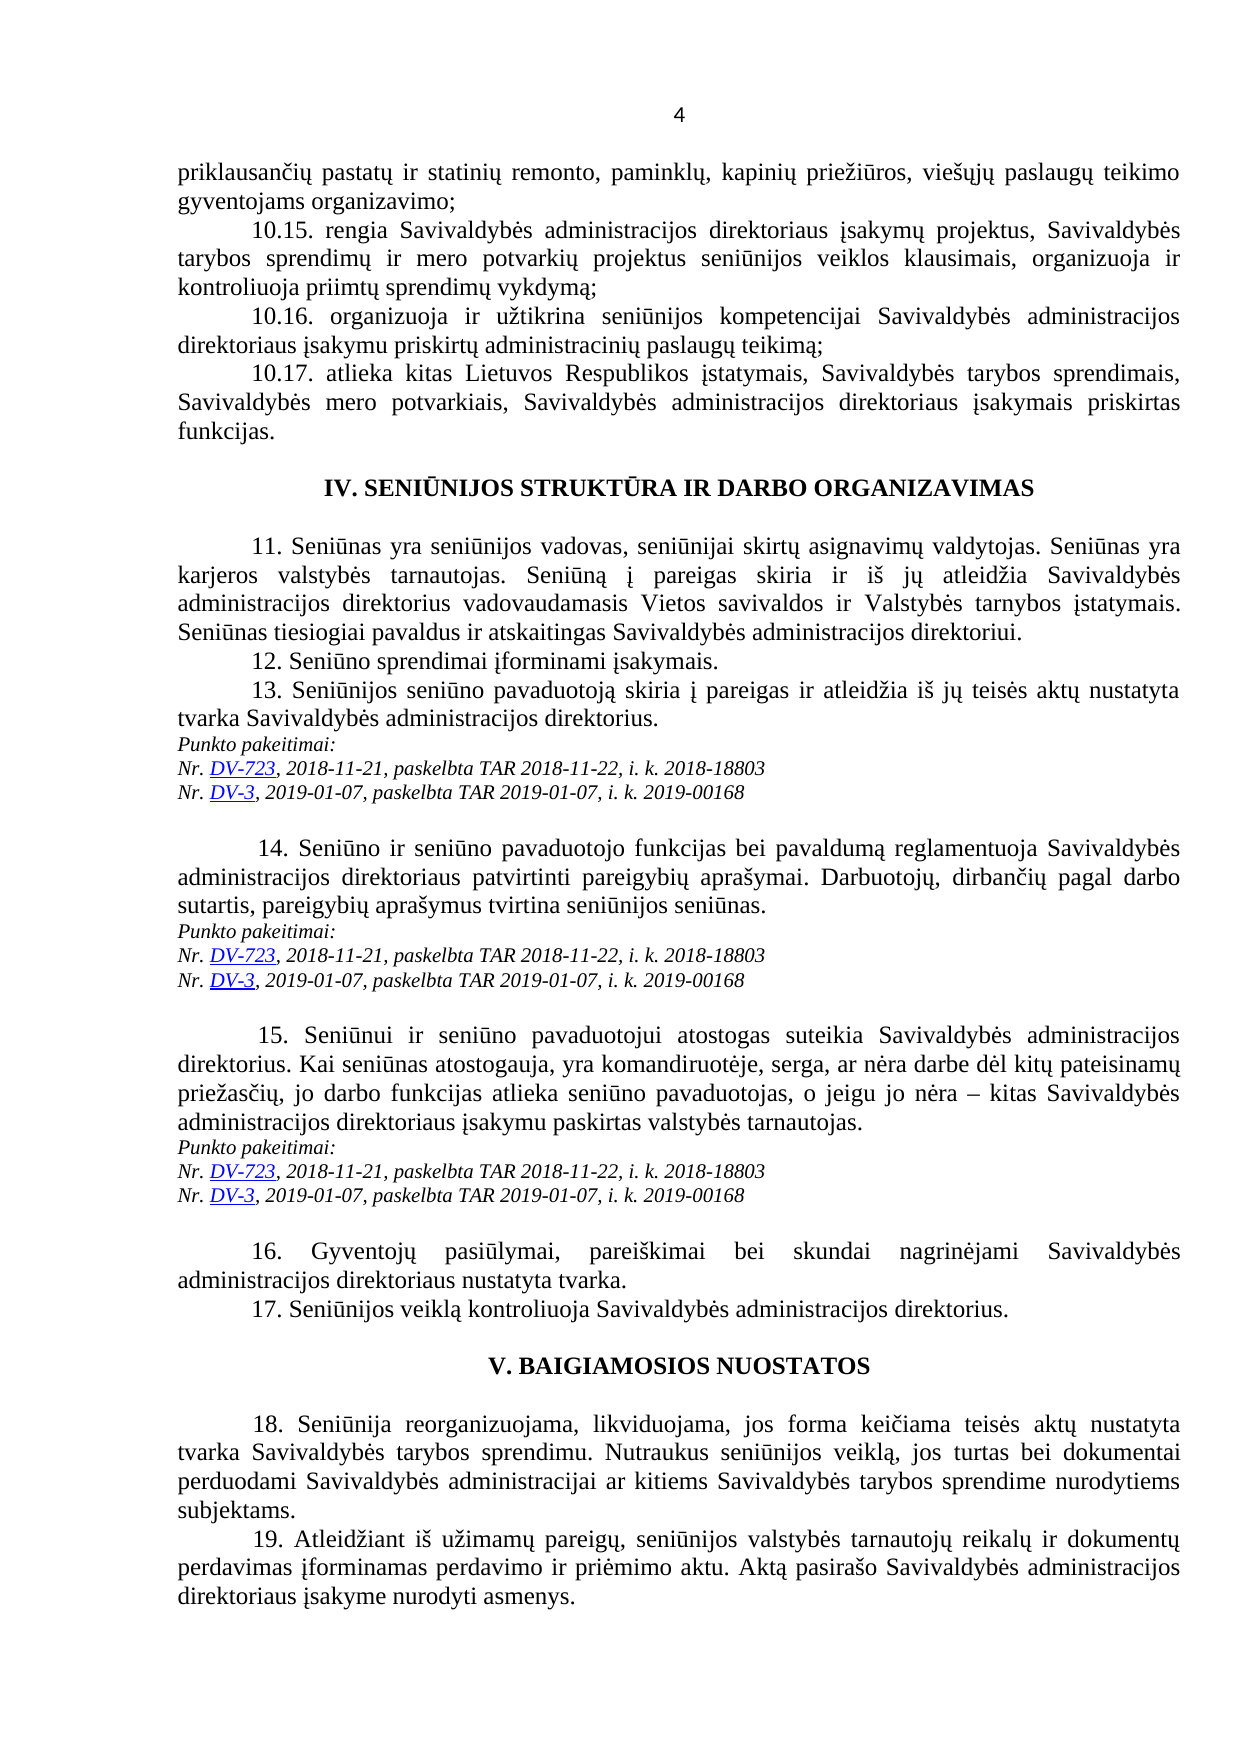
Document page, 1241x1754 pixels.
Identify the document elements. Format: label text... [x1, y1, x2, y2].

text 10.15. rengia Savivaldybės administracijos direktoriaus įsakymų projektus, Savivaldybės tarybos sprendimų ir mero potvarkių projektus seniūnijos veiklos klausimais, organizuoja ir kontroliuoja priimtų sprendimų vykdymą; [177, 215, 1181, 301]
text 19. Atleidžiant iš užimamų pareigų, seniūnijos valstybės tarnautojų reikalų ir dokumentų perdavimas įforminamas perdavimo ir priėmimo aktu. Aktą pasirašo Savivaldybės administracijos direktoriaus įsakyme nurodyti asmenys. [177, 1524, 1181, 1610]
text 17. Seniūnijos veiklą kontroliuoja Savivaldybės administracijos direktorius. [177, 1294, 1181, 1322]
text 14. Seniūno ir seniūno pavaduotojo funkcijas bei pavaldumą reglamentuoja Savivaldybės administracijos direktoriaus patvirtinti pareigybių aprašymai. Darbuotojų, dirbančių pagal darbo sutartis, pareigybių aprašymus tvirtina seniūnijos seniūnas. [177, 833, 1181, 919]
text 10.17. atlieka kitas Lietuvos Respublikos įstatymais, Savivaldybės tarybos sprendimais, Savivaldybės mero potvarkiais, Savivaldybės administracijos direktoriaus įsakymais priskirtas funkcijas. [177, 358, 1181, 445]
text Nr. DV-723, 2018-11-21, paskelbta TAR 2018-11-22, i. k. 2018-18803 [177, 943, 1181, 967]
text Punkto pakeitimai: [177, 1135, 1181, 1159]
text Punkto pakeitimai: [177, 919, 1181, 943]
text 11. Seniūnas yra seniūnijos vadovas, seniūnijai skirtų asignavimų valdytojas. Seniūnas yra karjeros valstybės tarnautojas. Seniūną į pareigas skiria ir iš jų atleidžia Savivaldybės administracijos direktorius vadovaudamasis Vietos savivaldos ir Valstybės tarnybos įstatymais. Seniūnas tiesiogiai pavaldus ir atskaitingas Savivaldybės administracijos direktoriui. [177, 531, 1181, 646]
text IV. SENIŪNIJOS STRUKTŪRA IR DARBO ORGANIZAVIMAS [177, 473, 1181, 502]
text 13. Seniūnijos seniūno pavaduotoją skiria į pareigas ir atleidžia iš jų teisės aktų nustatyta tvarka Savivaldybės administracijos direktorius. [177, 675, 1181, 732]
text priklausančių pastatų ir statinių remonto, paminklų, kapinių priežiūros, viešųjų paslaugų teikimo gyventojams organizavimo; [177, 157, 1181, 215]
text 15. Seniūnui ir seniūno pavaduotojui atostogas suteikia Savivaldybės administracijos direktorius. Kai seniūnas atostogauja, yra komandiruotėje, serga, ar nėra darbe dėl kitų pateisinamų priežasčių, jo darbo funkcijas atlieka seniūno pavaduotojas, o jeigu jo nėra – kitas Savivaldybės administracijos direktoriaus įsakymu paskirtas valstybės tarnautojas. [177, 1020, 1181, 1135]
text Nr. DV-3, 2019-01-07, paskelbta TAR 2019-01-07, i. k. 2019-00168 [177, 1183, 1181, 1207]
text V. BAIGIAMOSIOS NUOSTATOS [177, 1351, 1181, 1380]
text 16. Gyventojų pasiūlymai, pareiškimai bei skundai nagrinėjami Savivaldybės administracijos direktoriaus nustatyta tvarka. [177, 1236, 1181, 1294]
text 18. Seniūnija reorganizuojama, likviduojama, jos forma keičiama teisės aktų nustatyta tvarka Savivaldybės tarybos sprendimu. Nutraukus seniūnijos veiklą, jos turtas bei dokumentai perduodami Savivaldybės administracijai ar kitiems Savivaldybės tarybos sprendime nurodytiems subjektams. [177, 1409, 1181, 1524]
text 12. Seniūno sprendimai įforminami įsakymais. [177, 646, 1181, 675]
text Nr. DV-3, 2019-01-07, paskelbta TAR 2019-01-07, i. k. 2019-00168 [177, 967, 1181, 992]
text Punkto pakeitimai: [177, 732, 1181, 756]
text Nr. DV-723, 2018-11-21, paskelbta TAR 2018-11-22, i. k. 2018-18803 [177, 1159, 1181, 1183]
text Nr. DV-723, 2018-11-21, paskelbta TAR 2018-11-22, i. k. 2018-18803 [177, 756, 1181, 780]
text 10.16. organizuoja ir užtikrina seniūnijos kompetencijai Savivaldybės administracijos direktoriaus įsakymu priskirtų administracinių paslaugų teikimą; [177, 301, 1181, 358]
text Nr. DV-3, 2019-01-07, paskelbta TAR 2019-01-07, i. k. 2019-00168 [177, 780, 1181, 804]
